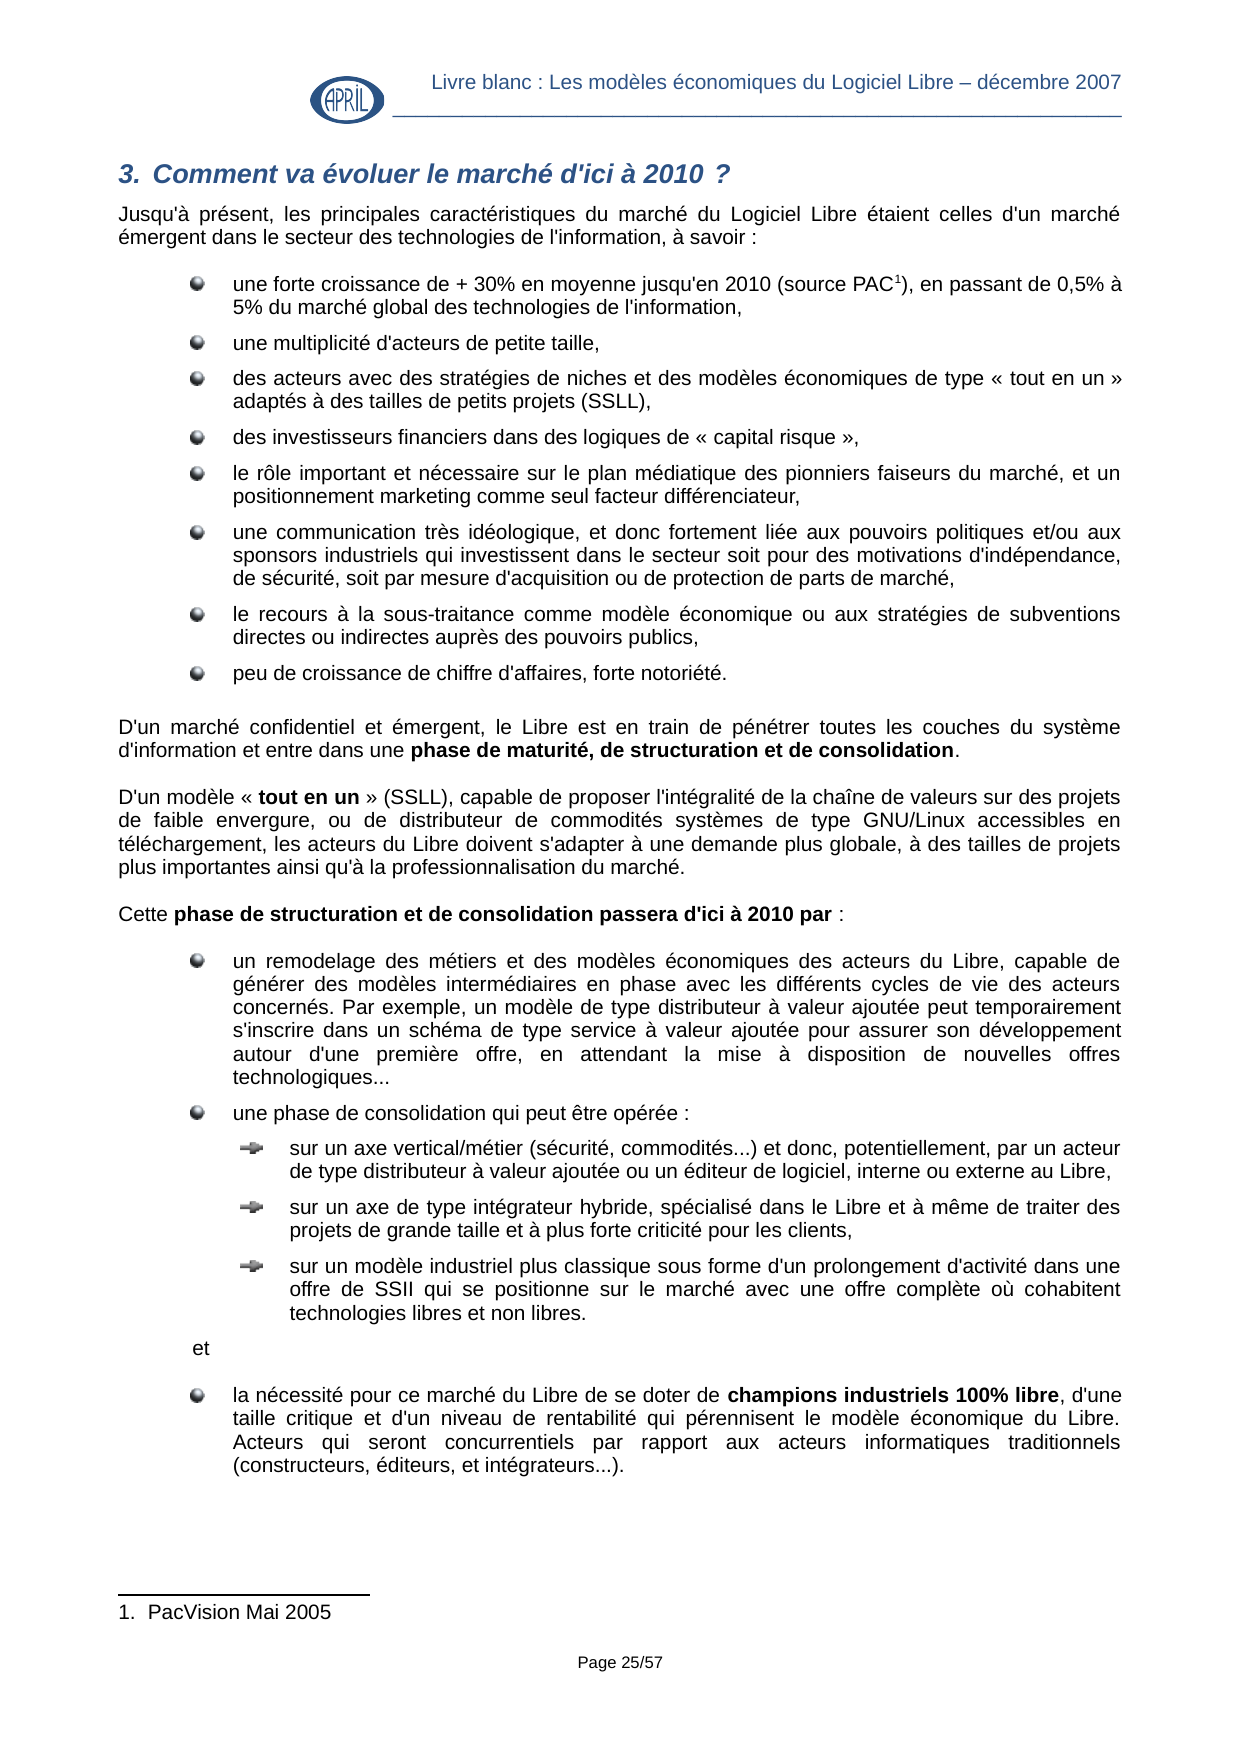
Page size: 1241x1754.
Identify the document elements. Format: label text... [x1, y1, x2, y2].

text Jusqu'à présent, les principales caractéristiques du marché du Logiciel Libre étaient celles d'un marché émergent dans le secteur des technologies de l'information, à savoir : [118, 202, 1122, 248]
list un remodelage des métiers et des modèles économiques des acteurs du Libre, capable de générer des modèles intermédiaires en phase avec les différents cycles de vie des acteurs concernés. Par exemple, un modèle de type distributeur à valeur ajoutée peut temporairement s'inscrire dans un schéma de type service à valeur ajoutée pour assurer son développement autour d'une première offre, en attendant la mise à disposition de nouvelles offres technologiques... [189, 949, 1122, 1088]
list sur un axe de type intégrateur hybride, spécialisé dans le Libre et à même de traiter des projets de grande taille et à plus forte criticité pour les clients, [240, 1196, 1122, 1242]
list sur un axe vertical/métier (sécurité, commodités...) et donc, potentiellement, par un acteur de type distributeur à valeur ajoutée ou un éditeur de logiciel, interne ou externe au Libre, [240, 1137, 1122, 1183]
picture [310, 76, 385, 124]
picture [190, 666, 205, 681]
list PacVision Mai 2005 [118, 1601, 1122, 1624]
picture [190, 607, 205, 622]
list le rôle important et nécessaire sur le plan médiatique des pionniers faiseurs du marché, et un positionnement marketing comme seul facteur différenciateur, [189, 462, 1122, 508]
list une phase de consolidation qui peut être opérée : [189, 1101, 1122, 1124]
picture [190, 371, 205, 386]
text et [118, 1337, 1122, 1360]
list une multiplicité d'acteurs de petite taille, [189, 331, 1122, 354]
list des investisseurs financiers dans des logiques de « capital risque », [189, 426, 1122, 449]
picture [190, 466, 205, 481]
list une communication très idéologique, et donc fortement liée aux pouvoirs politiques et/ou aux sponsors industriels qui investissent dans le secteur soit pour des motivations d'indépendance, de sécurité, soit par mesure d'acquisition ou de protection de parts de marché, [189, 521, 1122, 590]
subtitle Comment va évoluer le marché d'ici à 2010 ? [118, 159, 1122, 190]
list la nécessité pour ce marché du Libre de se doter de champions industriels 100% libre, d'une taille critique et d'un niveau de rentabilité qui pérennisent le modèle économique du Libre. Acteurs qui seront concurrentiels par rapport aux acteurs informatiques traditionnels (constructeurs, éditeurs, et intégrateurs...). [189, 1384, 1122, 1477]
text D'un modèle « tout en un » (SSLL), capable de proposer l'intégralité de la chaîne de valeurs sur des projets de faible envergure, ou de distributeur de commodités systèmes de type GNU/Linux accessibles en téléchargement, les acteurs du Libre doivent s'adapter à une demande plus globale, à des tailles de projets plus importantes ainsi qu'à la professionnalisation du marché. [118, 786, 1122, 879]
list des acteurs avec des stratégies de niches et des modèles économiques de type « tout en un » adaptés à des tailles de petits projets (SSLL), [189, 367, 1122, 413]
picture [190, 1105, 205, 1120]
list le recours à la sous-traitance comme modèle économique ou aux stratégies de subventions directes ou indirectes auprès des pouvoirs publics, [189, 603, 1122, 649]
picture [240, 1260, 263, 1272]
picture [190, 430, 205, 445]
list peu de croissance de chiffre d'affaires, forte notoriété. [189, 662, 1122, 685]
picture [190, 953, 205, 968]
list une forte croissance de + 30% en moyenne jusqu'en 2010 (source PAC), en passant de 0,5% à 5% du marché global des technologies de l'information, [189, 272, 1122, 319]
picture [190, 276, 205, 291]
picture [190, 525, 205, 540]
text Cette phase de structuration et de consolidation passera d'ici à 2010 par : [118, 902, 1122, 926]
text D'un marché confidentiel et émergent, le Libre est en train de pénétrer toutes les couches du système d'information et entre dans une phase de maturité, de structuration et de consolidation. [118, 716, 1122, 762]
list sur un modèle industriel plus classique sous forme d'un prolongement d'activité dans une offre de SSII qui se positionne sur le marché avec une offre complète où cohabitent technologies libres et non libres. [240, 1255, 1122, 1324]
picture [240, 1142, 263, 1154]
picture [240, 1201, 263, 1213]
picture [190, 335, 205, 350]
picture [190, 1388, 205, 1403]
